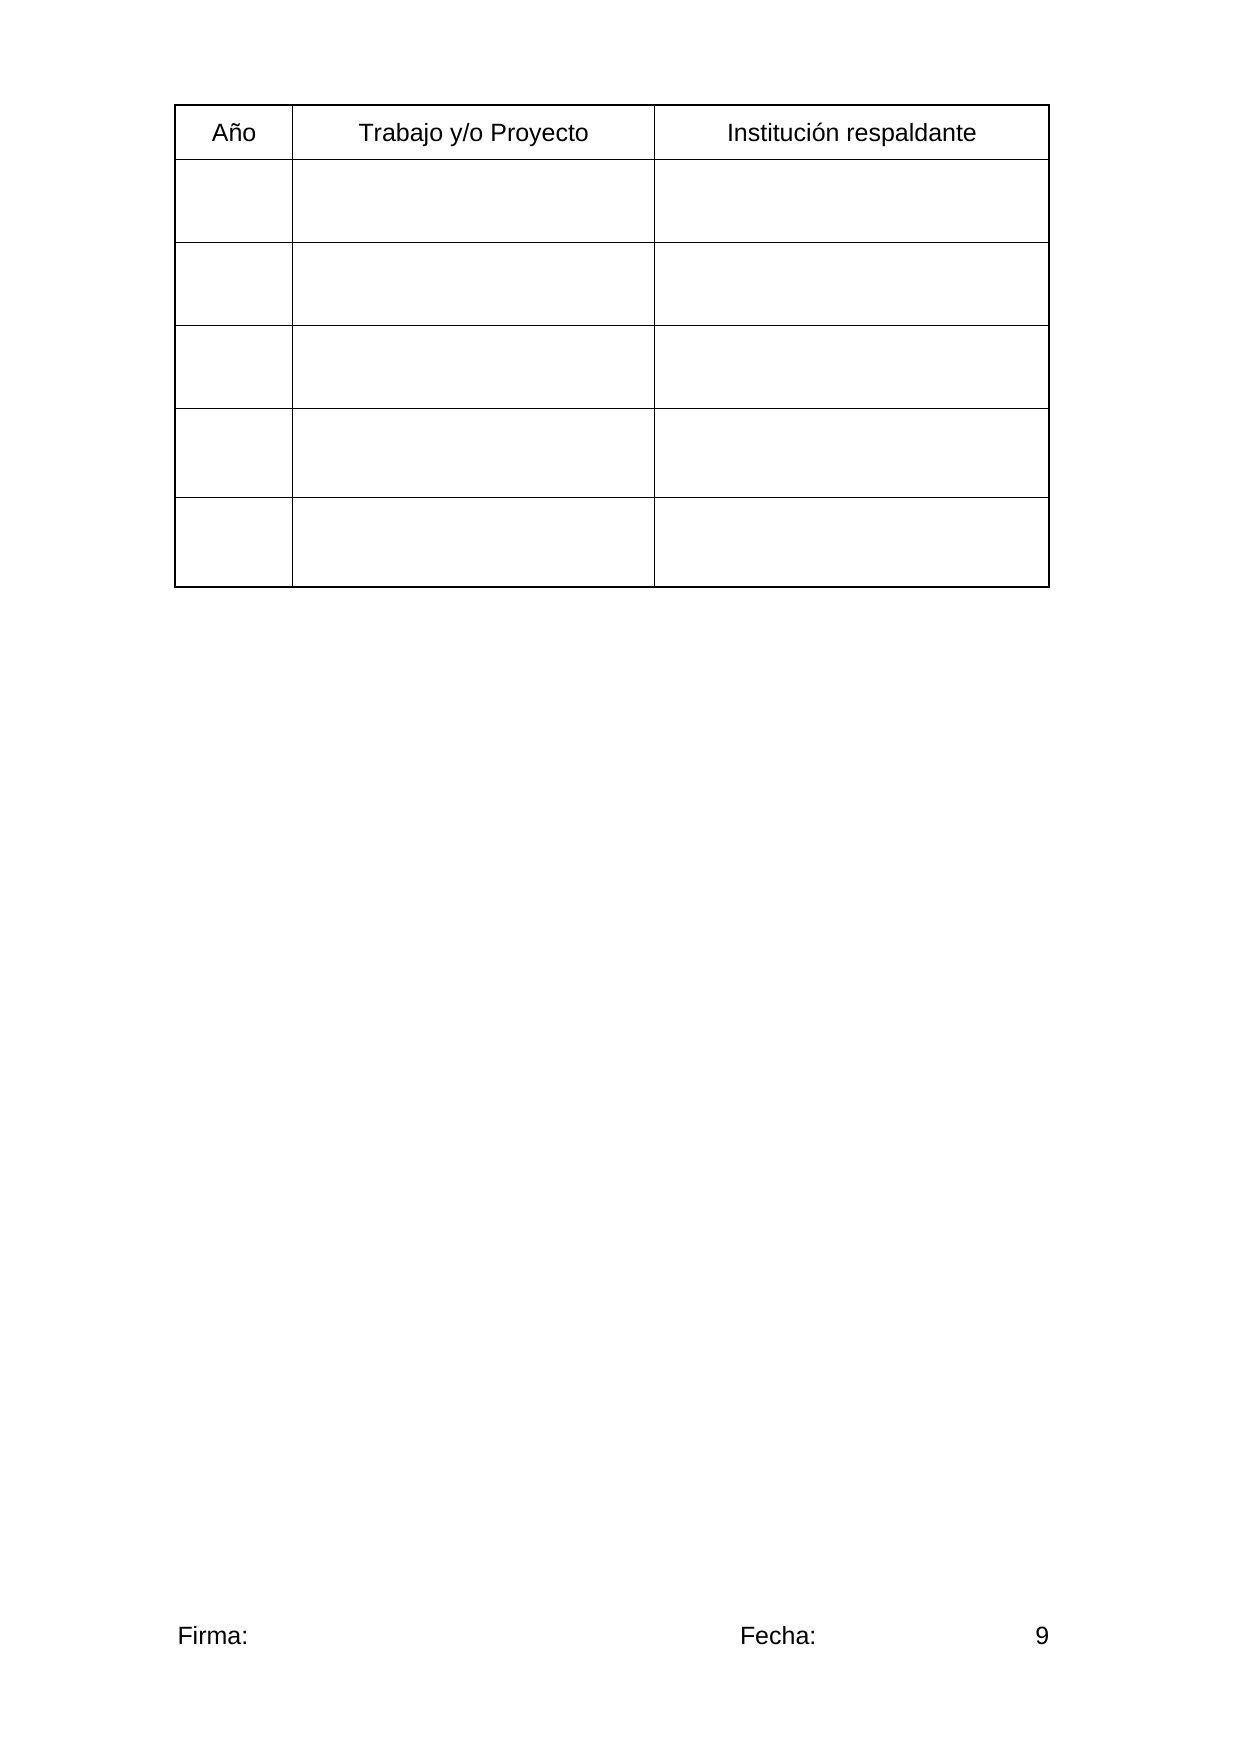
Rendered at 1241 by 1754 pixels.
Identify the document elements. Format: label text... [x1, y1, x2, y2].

table_cell [655, 498, 1048, 586]
table_cell [655, 326, 1048, 408]
table_header Institución respaldante [655, 106, 1048, 159]
table_cell [293, 409, 654, 497]
table_cell [176, 409, 292, 497]
table_cell [176, 326, 292, 408]
table_cell [176, 160, 292, 242]
table_cell [293, 326, 654, 408]
table_cell [655, 409, 1048, 497]
table_header Año [176, 106, 292, 159]
table_cell [655, 160, 1048, 242]
table_cell [176, 243, 292, 325]
table_cell [293, 498, 654, 586]
table_cell [293, 243, 654, 325]
table_cell [293, 160, 654, 242]
table_header Trabajo y/o Proyecto [293, 106, 654, 159]
table_cell [176, 498, 292, 586]
table_cell [655, 243, 1048, 325]
